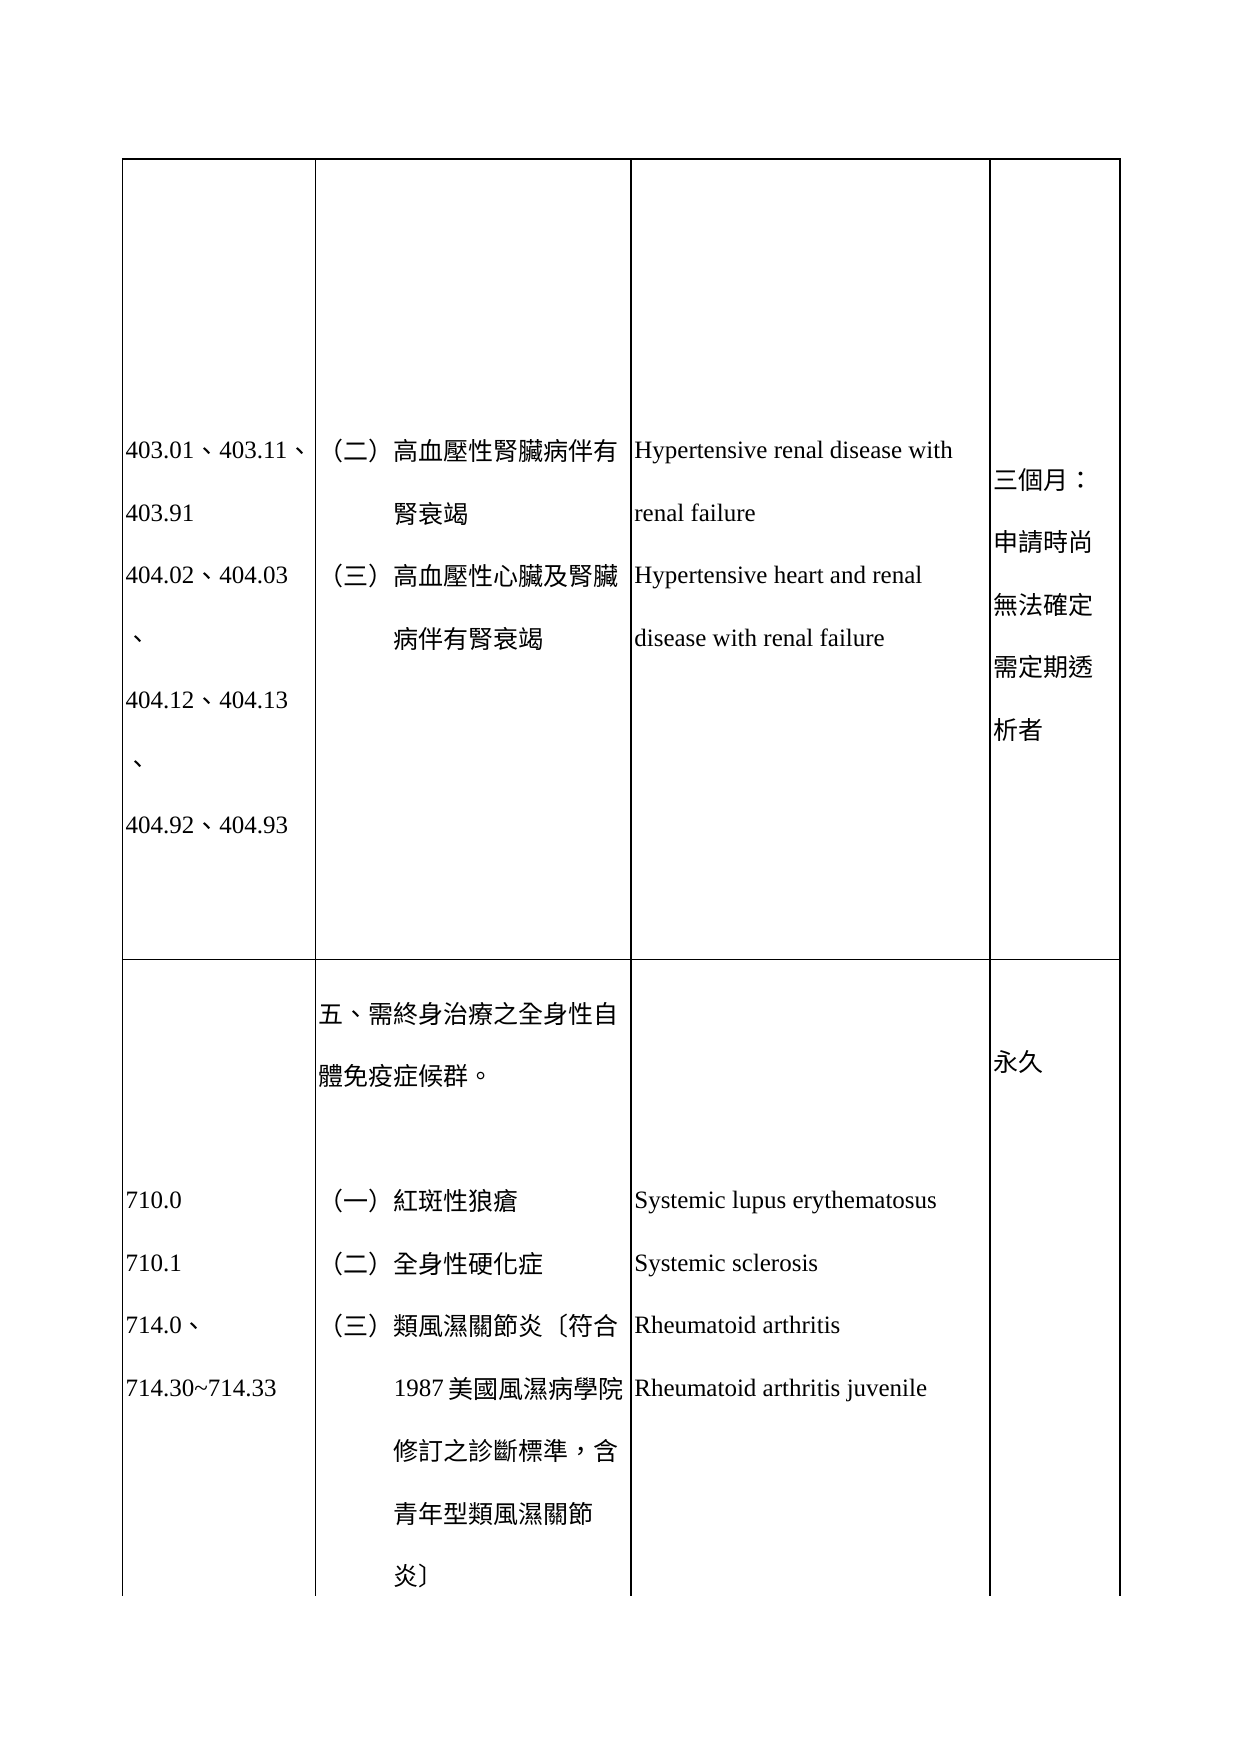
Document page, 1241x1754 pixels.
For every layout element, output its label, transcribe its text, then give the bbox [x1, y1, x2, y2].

table_cell Systemic lupus erythematosus [632, 1158, 989, 1221]
table_cell [991, 1221, 1119, 1283]
table_cell （二）高血壓性腎臟病伴有腎衰竭 （三）高血壓性心臟及腎臟病伴有腎衰竭 [316, 408, 630, 959]
table_cell [632, 160, 989, 408]
table_cell 710.0 [123, 1158, 315, 1221]
table_cell （二）全身性硬化症 [316, 1221, 630, 1283]
table_cell [991, 1283, 1119, 1596]
table_cell 永久 [991, 960, 1119, 1158]
table_cell Hypertensive renal disease with renal failure Hypertensive heart and renal disease with renal failure [632, 408, 989, 959]
table_cell 三個月：申請時尚無法確定需定期透析者 [991, 408, 1119, 749]
table_cell [123, 960, 315, 1158]
table_cell （一）紅斑性狼瘡 [316, 1158, 630, 1221]
table_cell [991, 160, 1119, 408]
table_cell 714.0、 714.30~714.33 [123, 1283, 315, 1596]
table_cell Systemic sclerosis [632, 1221, 989, 1283]
table_cell [123, 160, 315, 408]
table_cell 710.1 [123, 1221, 315, 1283]
table_cell [991, 749, 1119, 849]
table_cell 403.01、403.11、 403.91 404.02、404.03、 404.12、404.13、 404.92、404.93 [123, 408, 315, 959]
table_cell [991, 849, 1119, 959]
table_cell [991, 1158, 1119, 1221]
table_cell [632, 960, 989, 1158]
table_cell [316, 160, 630, 408]
table_cell （三）類風濕關節炎〔符合1987美國風濕病學院修訂之診斷標準，含青年型類風濕關節炎〕 [316, 1283, 630, 1596]
table_cell 五、需終身治療之全身性自體免疫症候群。 [316, 960, 630, 1158]
table_cell Rheumatoid arthritis Rheumatoid arthritis juvenile [632, 1283, 989, 1596]
